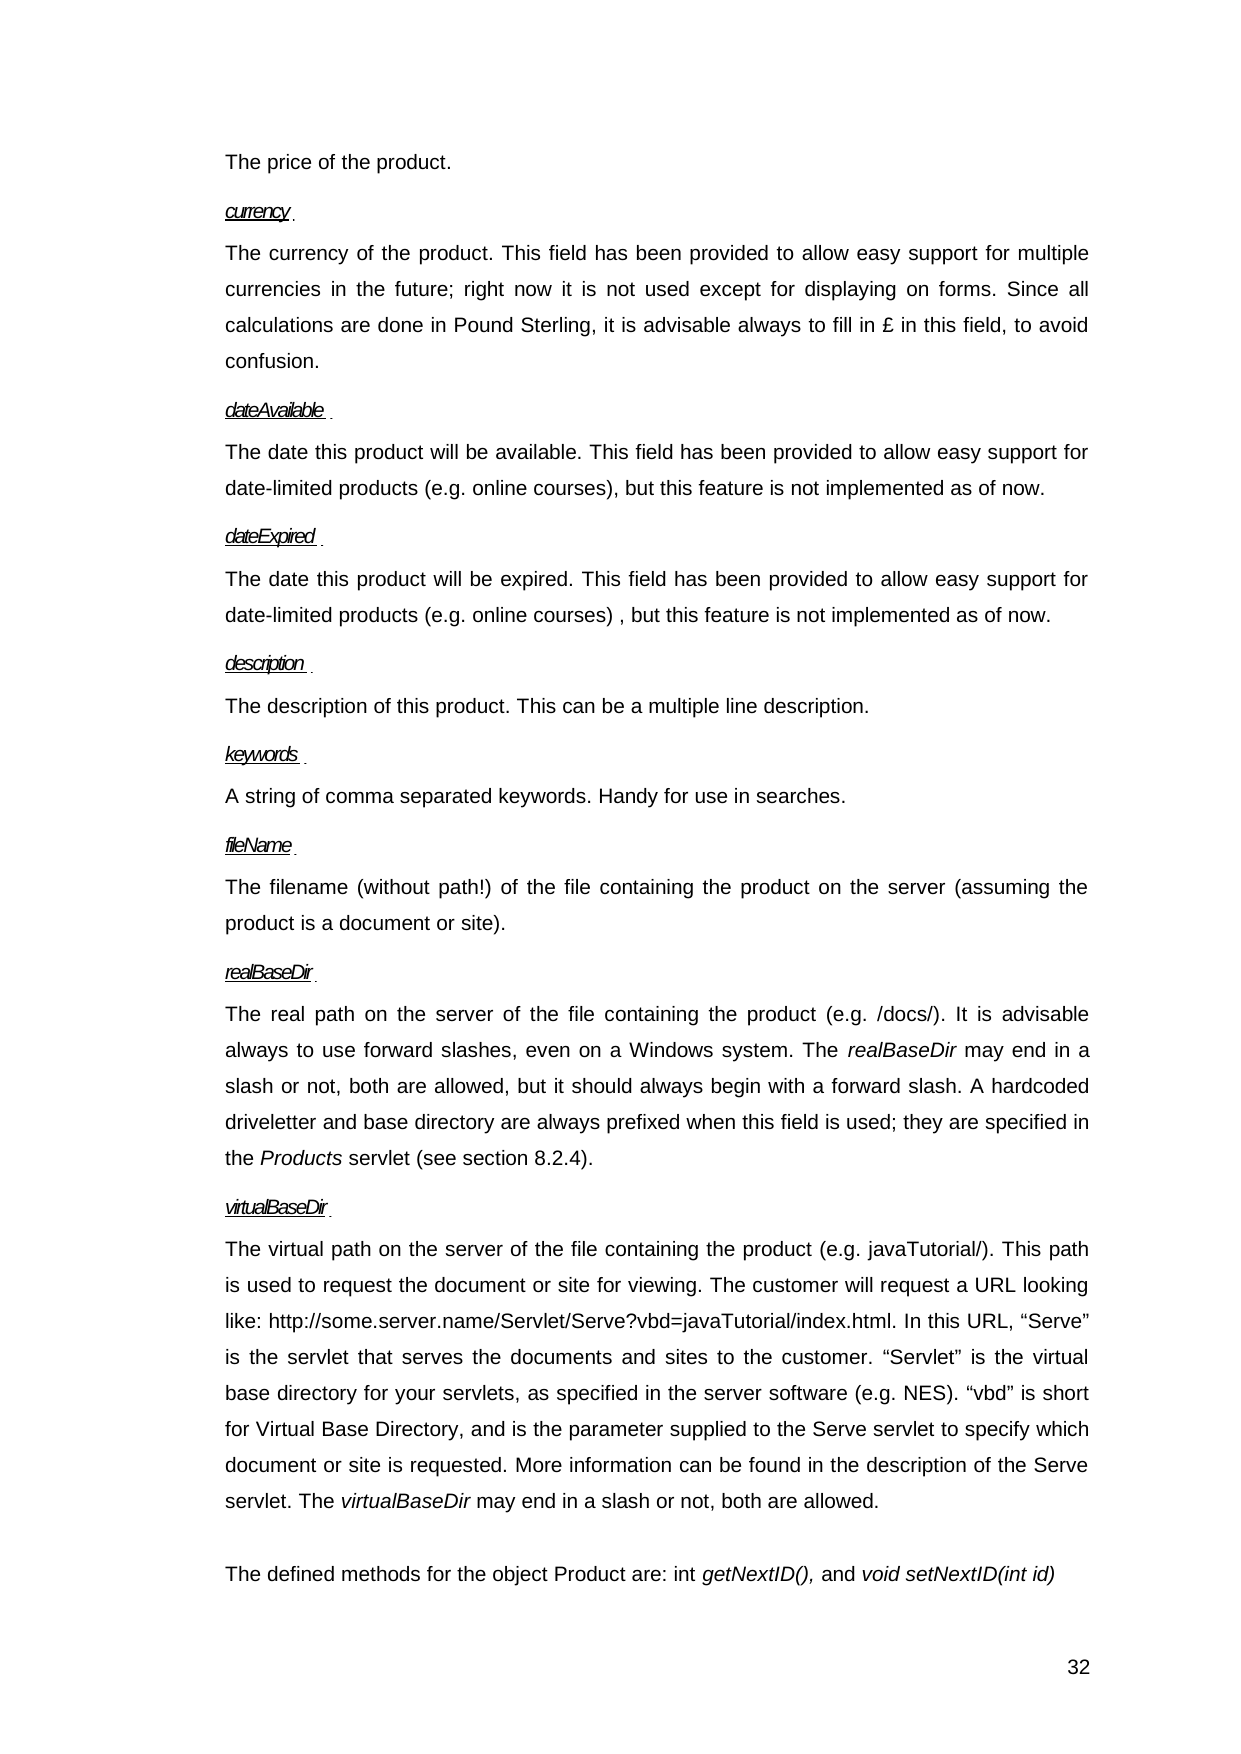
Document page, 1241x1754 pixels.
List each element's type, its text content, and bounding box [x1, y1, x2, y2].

text A string of comma separated keywords. Handy for use in searches. [225, 784, 1090, 808]
text The real path on the server of the file containing the product (e.g. /docs/). It is advisable always to use forward slashes, even on a Windows system. The realBaseDir may end in a slash or not, both are allowed, but it should always begin with a forward slash. A hardcoded driveletter and base directory are always prefixed when this field is used; they are specified in the Products servlet (see section 8.2.4). [225, 1002, 1090, 1170]
subtitle fileName [225, 833, 1090, 857]
subtitle dateAvailable [225, 397, 1090, 422]
text The price of the product. [225, 150, 1090, 174]
text The virtual path on the server of the file containing the product (e.g. javaTutorial/). This path is used to request the document or site for viewing. The customer will request a URL looking like: http://some.server.name/Servlet/Serve?vbd=javaTutorial/index.html. In this URL, “Serve” is the servlet that serves the documents and sites to the customer. “Servlet” is the virtual base directory for your servlets, as specified in the server software (e.g. NES). “vbd” is short for Virtual Base Directory, and is the parameter supplied to the Serve servlet to specify which document or site is requested. More information can be found in the description of the Serve servlet. The virtualBaseDir may end in a slash or not, both are allowed. [225, 1237, 1090, 1513]
subtitle realBaseDir [225, 960, 1090, 984]
text The defined methods for the object Product are: int getNextID(), and void setNextID(int id) [225, 1561, 1090, 1586]
subtitle currency [225, 198, 1090, 223]
subtitle keywords [225, 742, 1090, 766]
subtitle virtualBaseDir [225, 1195, 1090, 1219]
text The currency of the product. This field has been provided to allow easy support for multiple currencies in the future; right now it is not used except for displaying on forms. Since all calculations are done in Pound Sterling, it is advisable always to fill in £ in this field, to avoid confusion. [225, 241, 1090, 373]
subtitle description [225, 651, 1090, 675]
text The date this product will be available. This field has been provided to allow easy support for date-limited products (e.g. online courses), but this feature is not implemented as of now. [225, 440, 1090, 500]
text The description of this product. This can be a multiple line description. [225, 693, 1090, 718]
text The filename (without path!) of the file containing the product on the server (assuming the product is a document or site). [225, 875, 1090, 935]
text The date this product will be expired. This field has been provided to allow easy support for date-limited products (e.g. online courses) , but this feature is not implemented as of now. [225, 567, 1090, 627]
subtitle dateExpired [225, 524, 1090, 548]
